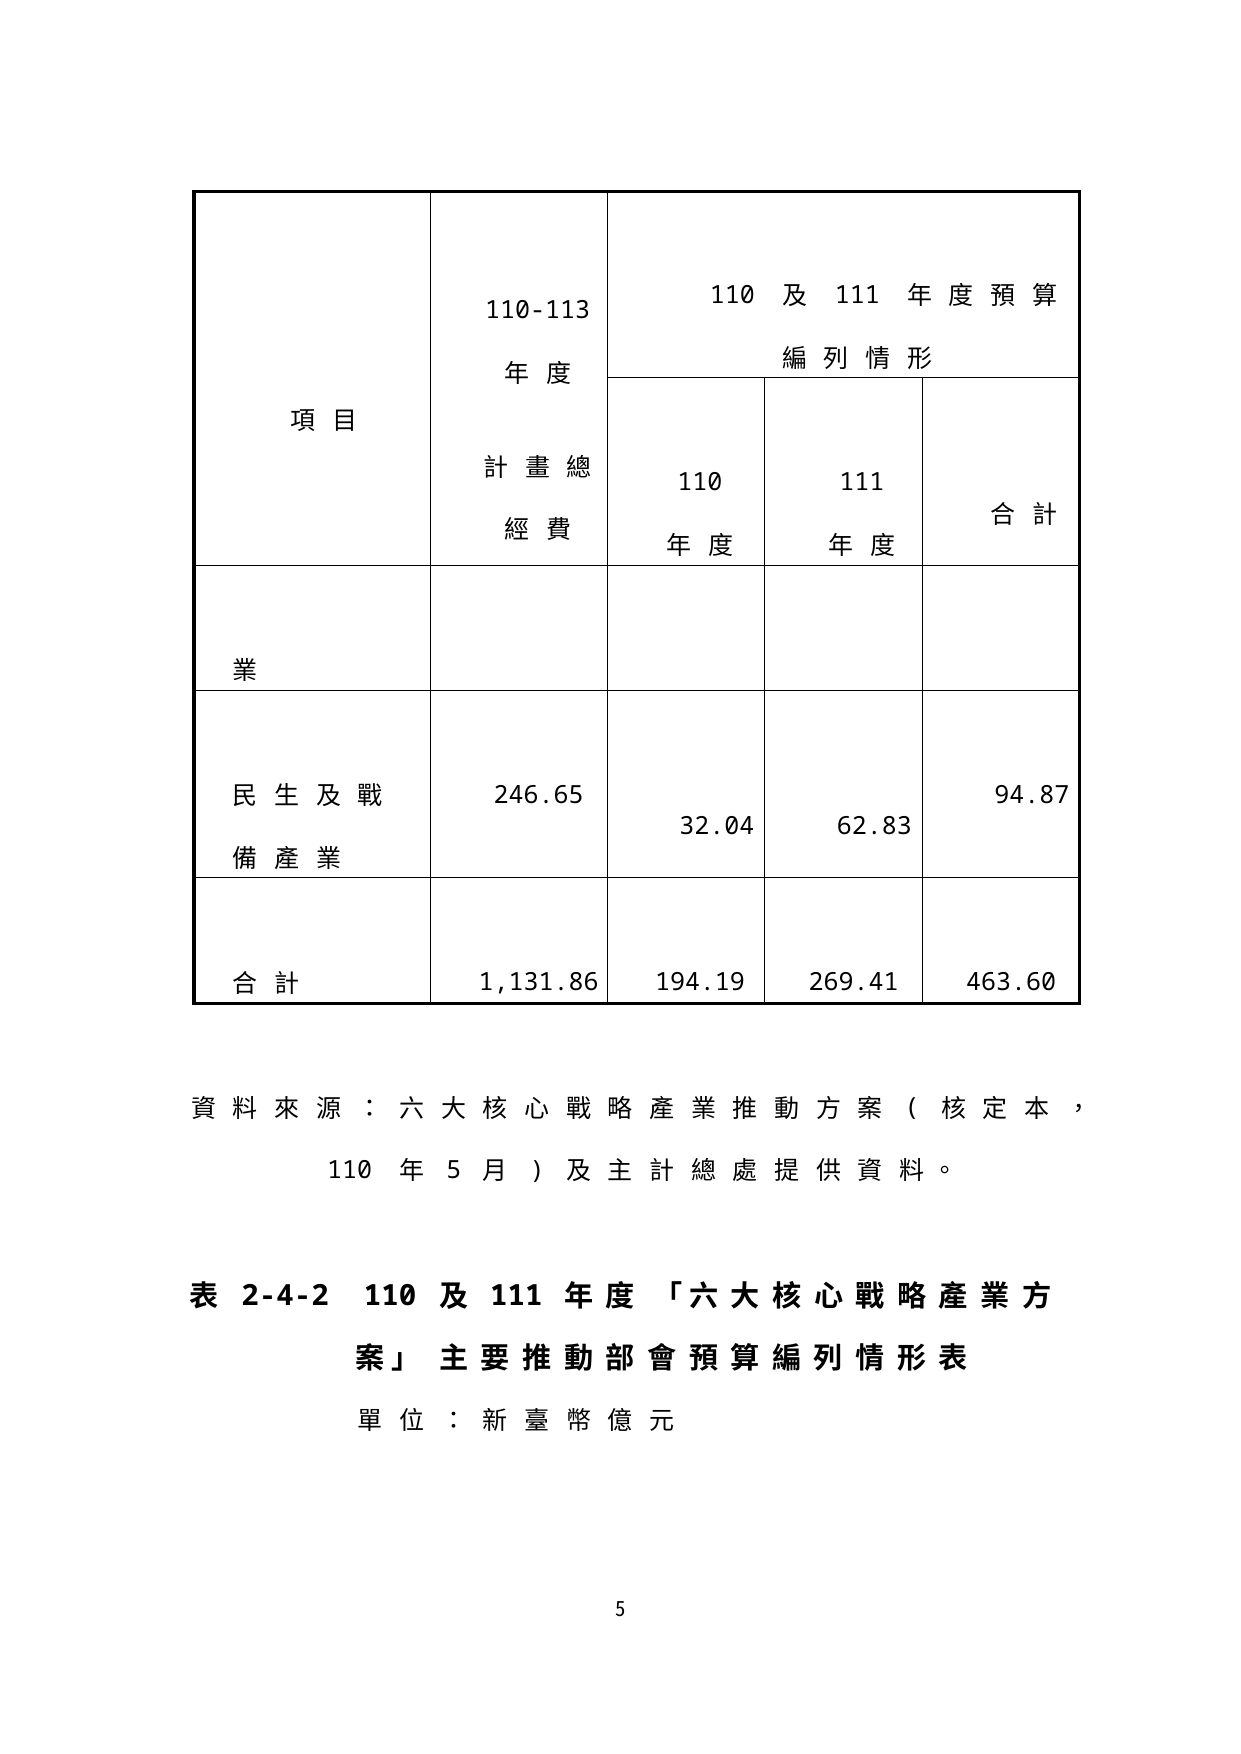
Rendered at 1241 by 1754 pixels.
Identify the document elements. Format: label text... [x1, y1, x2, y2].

table_cell 246.65 [431, 691, 607, 877]
table_cell 463.60 [923, 878, 1078, 1002]
table_header 110及111年度預算編列情形 [608, 193, 1078, 377]
table_cell 32.04 [608, 691, 764, 877]
table_cell 111年度 [765, 378, 922, 564]
table_cell 110年度 [608, 378, 764, 564]
table_cell 269.41 [765, 878, 922, 1002]
table_cell [608, 566, 764, 689]
table_cell 業 [196, 566, 430, 689]
table_header 項目 [196, 193, 430, 564]
text 表2-4-2 110及111年度「六大核心戰略產業方案」主要推動部會預算編列情形表 單位：新臺幣億元 [183, 1252, 1058, 1439]
table_header 110-113年度 計畫總經費 [431, 193, 607, 564]
table_cell 合計 [923, 378, 1078, 564]
table_cell 62.83 [765, 691, 922, 877]
table_cell 94.87 [923, 691, 1078, 877]
table_cell 194.19 [608, 878, 764, 1002]
table_cell [431, 566, 607, 689]
table_cell [923, 566, 1078, 689]
table_cell 合計 [196, 878, 430, 1002]
text 資料來源：六大核心戰略產業推動方案(核定本，110年5月)及主計總處提供資料。 [183, 1064, 1058, 1189]
table_cell 1,131.86 [431, 878, 607, 1002]
table_cell 民生及戰備產業 [196, 691, 430, 877]
table_cell [765, 566, 922, 689]
